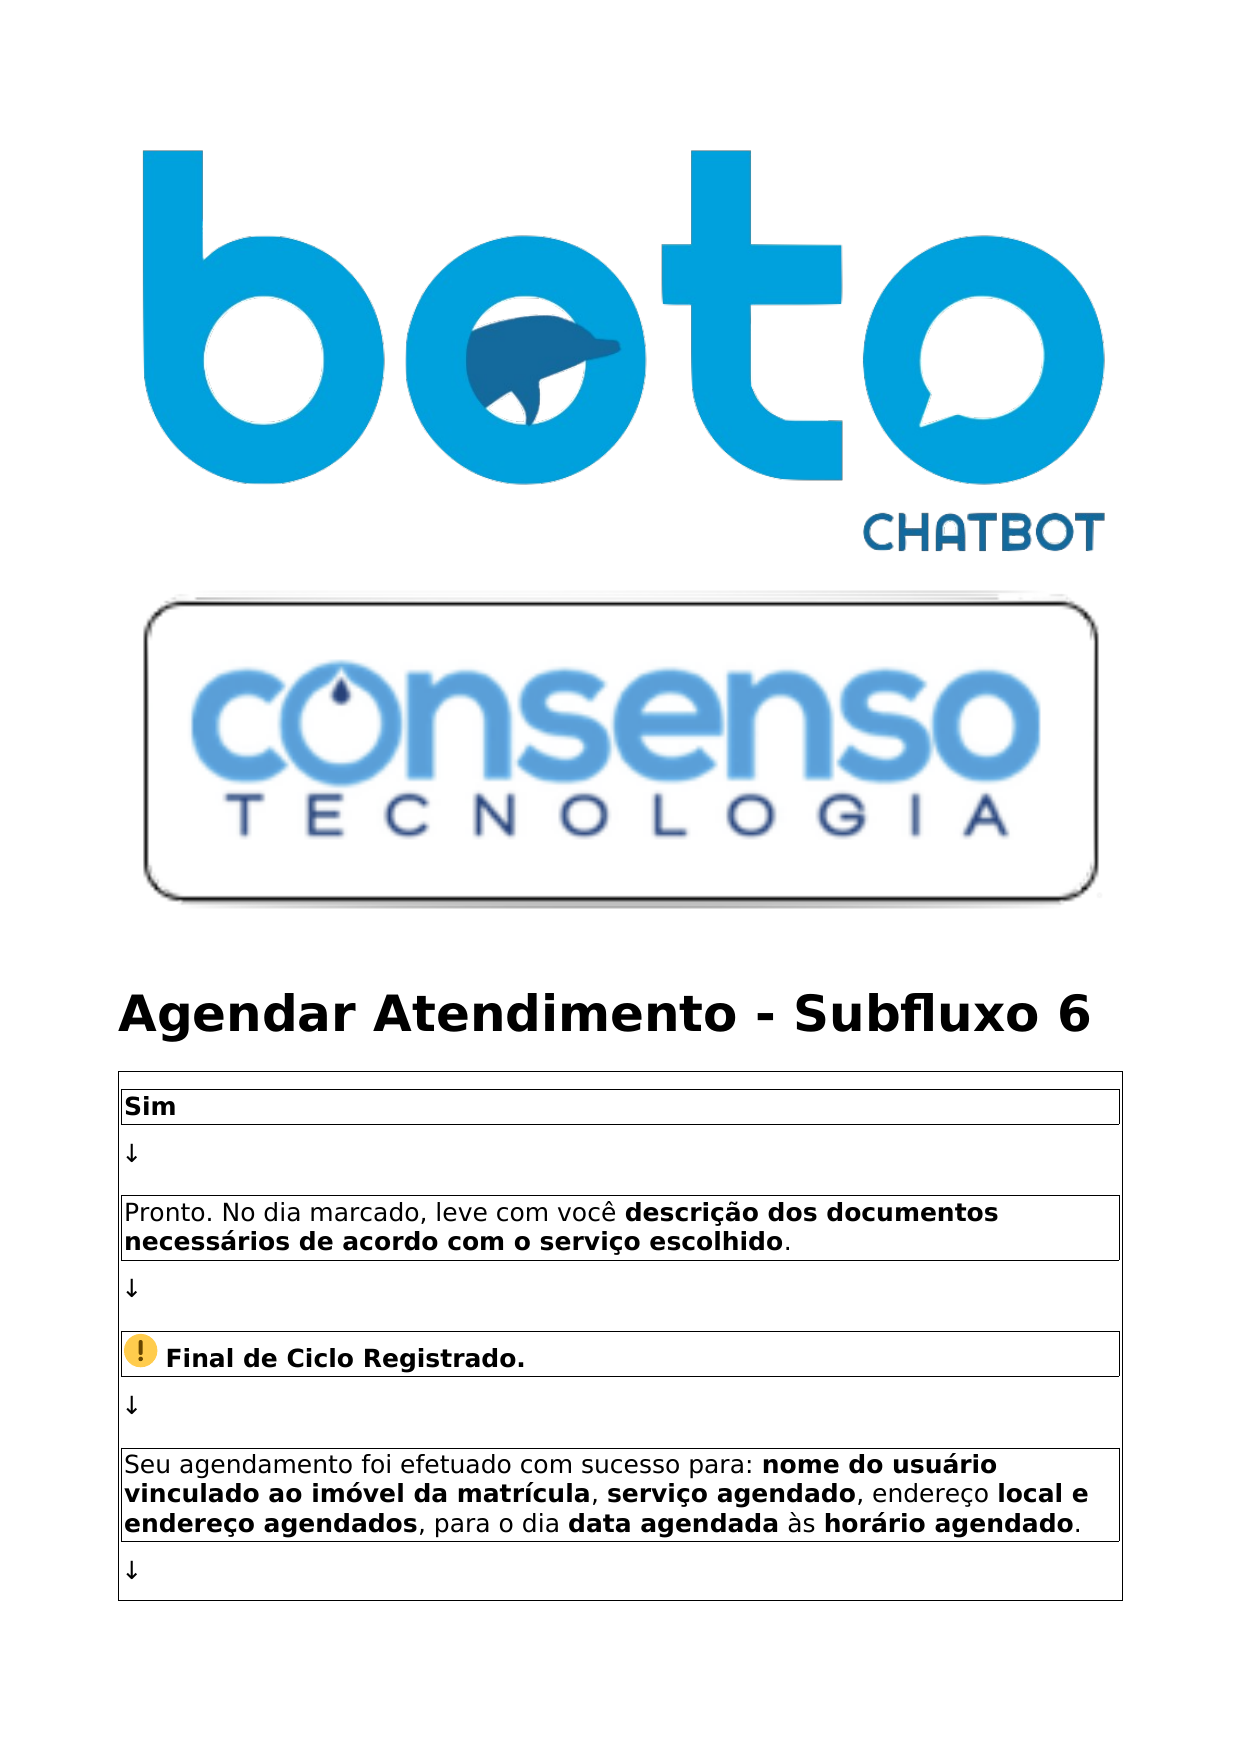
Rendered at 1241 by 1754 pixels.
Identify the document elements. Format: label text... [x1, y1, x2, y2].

table_header ↓ ↓ ↓ ↓ [119, 1072, 1122, 1600]
table_header Pronto. No dia marcado, leve com você descrição dos documentos necessários de acordo com o serviço escolhido. [122, 1196, 1119, 1259]
picture [118, 586, 1123, 936]
subtitle Agendar Atendimento - Subfluxo 6 [118, 985, 1122, 1044]
table_header Seu agendamento foi efetuado com sucesso para: nome do usuário vinculado ao imóvel da matrícula, serviço agendado, endereço local e endereço agendados, para o dia data agendada às horário agendado. [122, 1449, 1119, 1541]
table_header Sim [122, 1090, 1119, 1124]
table_header Final de Ciclo Registrado. [122, 1332, 1119, 1376]
picture [118, 118, 1123, 575]
